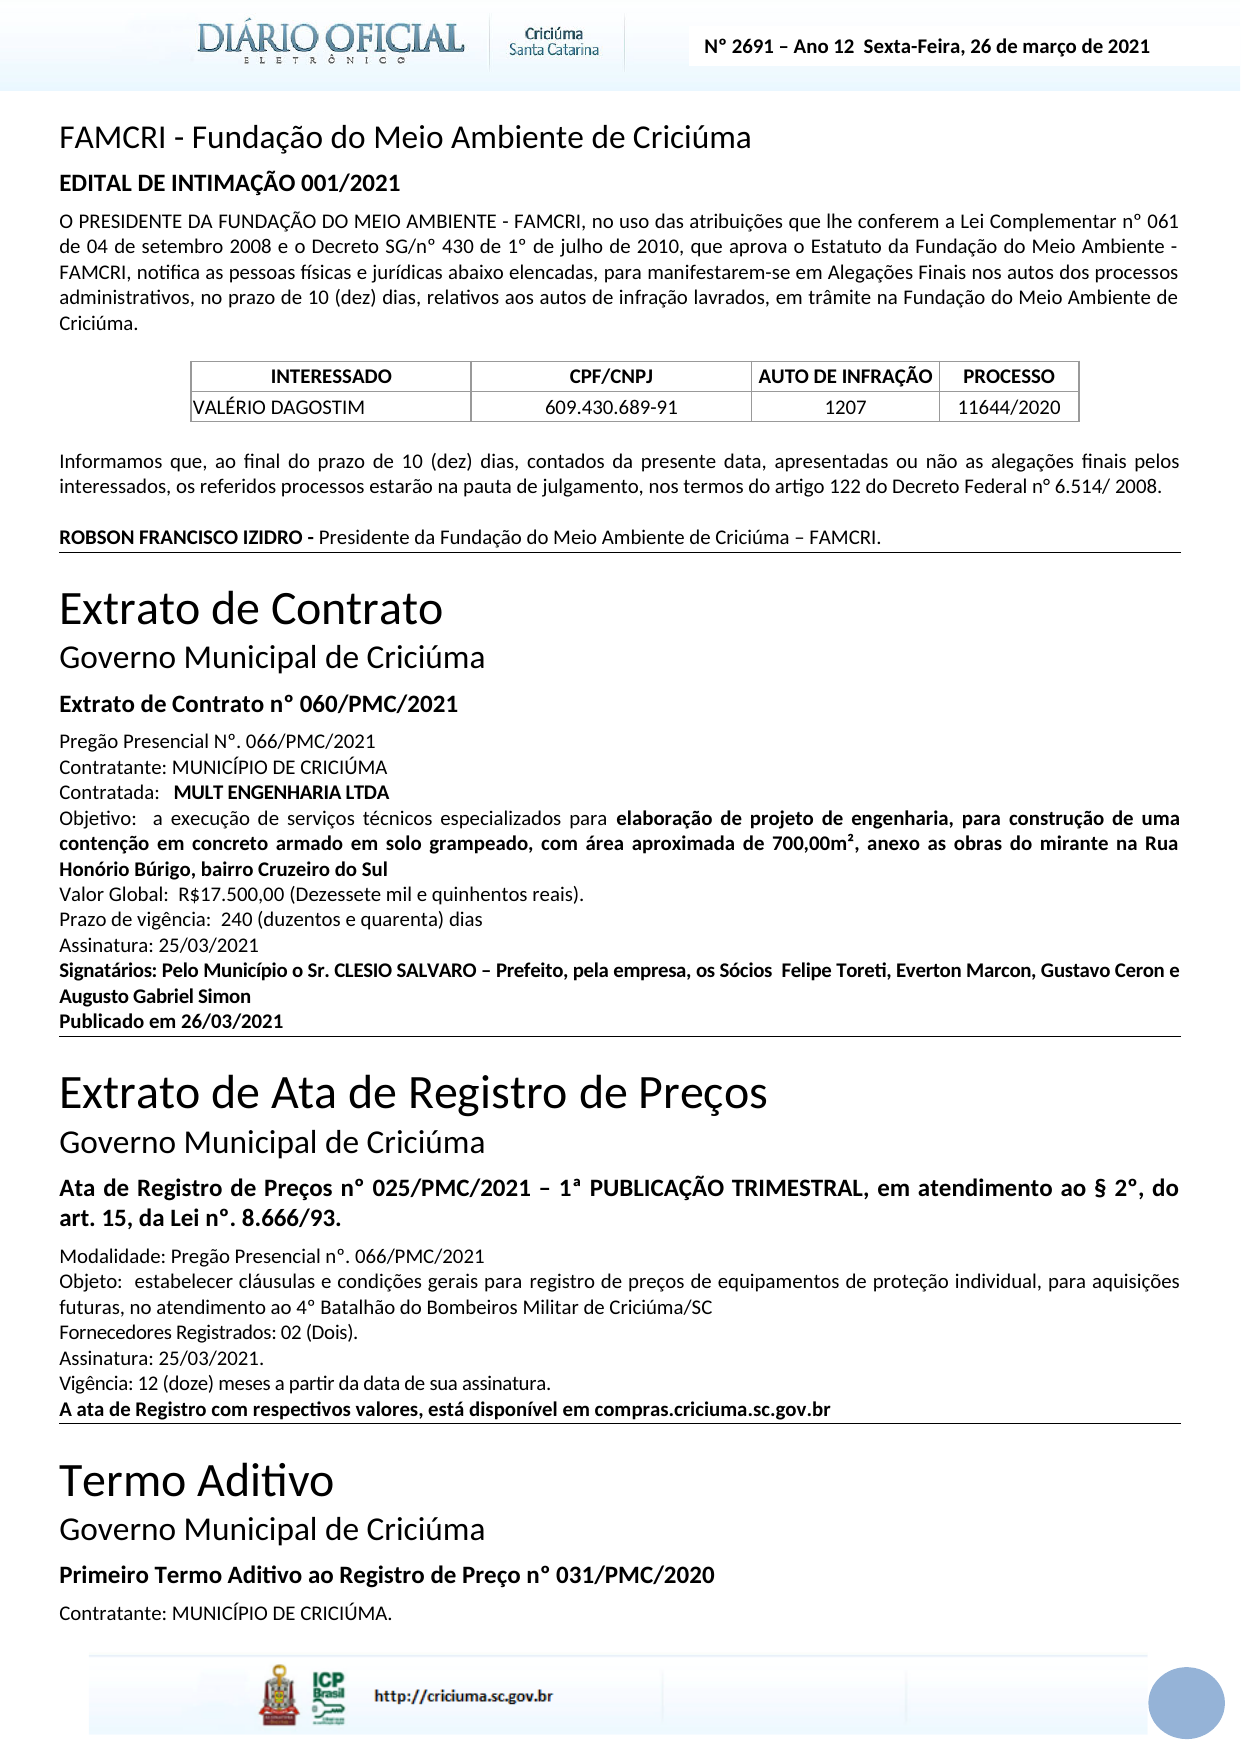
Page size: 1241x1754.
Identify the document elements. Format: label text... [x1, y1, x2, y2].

text Extrato de Contrato nº 060/PMC/2021 [59, 688, 1181, 718]
text Pregão Presencial Nº. 066/PMC/2021 [59, 729, 1181, 754]
text Signatários: Pelo Município o Sr. CLESIO SALVARO – Prefeito, pela empresa, os Sócios Felipe Toreti, Everton Marcon, Gustavo Ceron e Augusto Gabriel Simon [59, 957, 1181, 1008]
text Assinatura: 25/03/2021 [59, 932, 1181, 957]
text Extrato de Contrato [59, 578, 1181, 637]
text EDITAL DE INTIMAÇÃO 001/2021 [59, 167, 1181, 198]
text FAMCRI - Fundação do Meio Ambiente de Criciúma [59, 116, 1181, 157]
text O PRESIDENTE DA FUNDAÇÃO DO MEIO AMBIENTE - FAMCRI, no uso das atribuições que lhe conferem a Lei Complementar nº 061 de 04 de setembro 2008 e o Decreto SG/nº 430 de 1º de julho de 2010, que aprova o Estatuto da Fundação do Meio Ambiente - FAMCRI, notifica as pessoas físicas e jurídicas abaixo elencadas, para manifestarem-se em Alegações Finais nos autos dos processos administrativos, no prazo de 10 (dez) dias, relativos aos autos de infração lavrados, em trâmite na Fundação do Meio Ambiente de Criciúma. [59, 208, 1181, 335]
text Contratante: MUNICÍPIO DE CRICIÚMA [59, 754, 1181, 779]
text Vigência: 12 (doze) meses a partir da data de sua assinatura. [59, 1370, 1181, 1396]
text Governo Municipal de Criciúma [59, 1508, 1181, 1549]
table_header AUTO DE INFRAÇÃO [752, 362, 939, 391]
text Contratante: MUNICÍPIO DE CRICIÚMA. [59, 1600, 1181, 1626]
text Contratada: MULT ENGENHARIA LTDA [59, 779, 1181, 805]
text Objeto: estabelecer cláusulas e condições gerais para registro de preços de equipamentos de proteção individual, para aquisições futuras, no atendimento ao 4º Batalhão do Bombeiros Militar de Criciúma/SC [59, 1269, 1181, 1319]
text Ata de Registro de Preços nº 025/PMC/2021 – 1ª PUBLICAÇÃO TRIMESTRAL, em atendimento ao § 2º, do art. 15, da Lei nº. 8.666/93. [59, 1172, 1181, 1233]
text Governo Municipal de Criciúma [59, 1121, 1181, 1161]
text Valor Global: R$17.500,00 (Dezessete mil e quinhentos reais). [59, 881, 1181, 907]
text Publicado em 26/03/2021 [59, 1008, 1181, 1036]
table_cell 1207 [752, 392, 939, 421]
text Governo Municipal de Criciúma [59, 637, 1181, 677]
text ROBSON FRANCISCO IZIDRO - Presidente da Fundação do Meio Ambiente de Criciúma – FAMCRI. [59, 524, 1181, 552]
table_cell 609.430.689-91 [472, 392, 751, 421]
text Assinatura: 25/03/2021. [59, 1345, 1181, 1370]
text Primeiro Termo Aditivo ao Registro de Preço nº 031/PMC/2020 [59, 1559, 1181, 1590]
text Termo Aditivo [59, 1450, 1181, 1508]
text Informamos que, ao final do prazo de 10 (dez) dias, contados da presente data, apresentadas ou não as alegações finais pelos interessados, os referidos processos estarão na pauta de julgamento, nos termos do artigo 122 do Decreto Federal n° 6.514/ 2008. [59, 448, 1181, 499]
text A ata de Registro com respectivos valores, está disponível em compras.criciuma.sc.gov.br [59, 1396, 1181, 1423]
text Modalidade: Pregão Presencial nº. 066/PMC/2021 [59, 1243, 1181, 1269]
table_header CPF/CNPJ [472, 362, 751, 391]
table_header INTERESSADO [192, 362, 470, 391]
text Extrato de Ata de Registro de Preços [59, 1062, 1181, 1121]
text Fornecedores Registrados: 02 (Dois). [59, 1319, 1181, 1345]
text Objetivo: a execução de serviços técnicos especializados para elaboração de projeto de engenharia, para construção de uma contenção em concreto armado em solo grampeado, com área aproximada de 700,00m², anexo as obras do mirante na Rua Honório Búrigo, bairro Cruzeiro do Sul [59, 805, 1181, 881]
table_cell VALÉRIO DAGOSTIM [192, 392, 470, 421]
table_cell 11644/2020 [940, 392, 1078, 421]
text Prazo de vigência: 240 (duzentos e quarenta) dias [59, 907, 1181, 932]
table_header PROCESSO [940, 362, 1078, 391]
